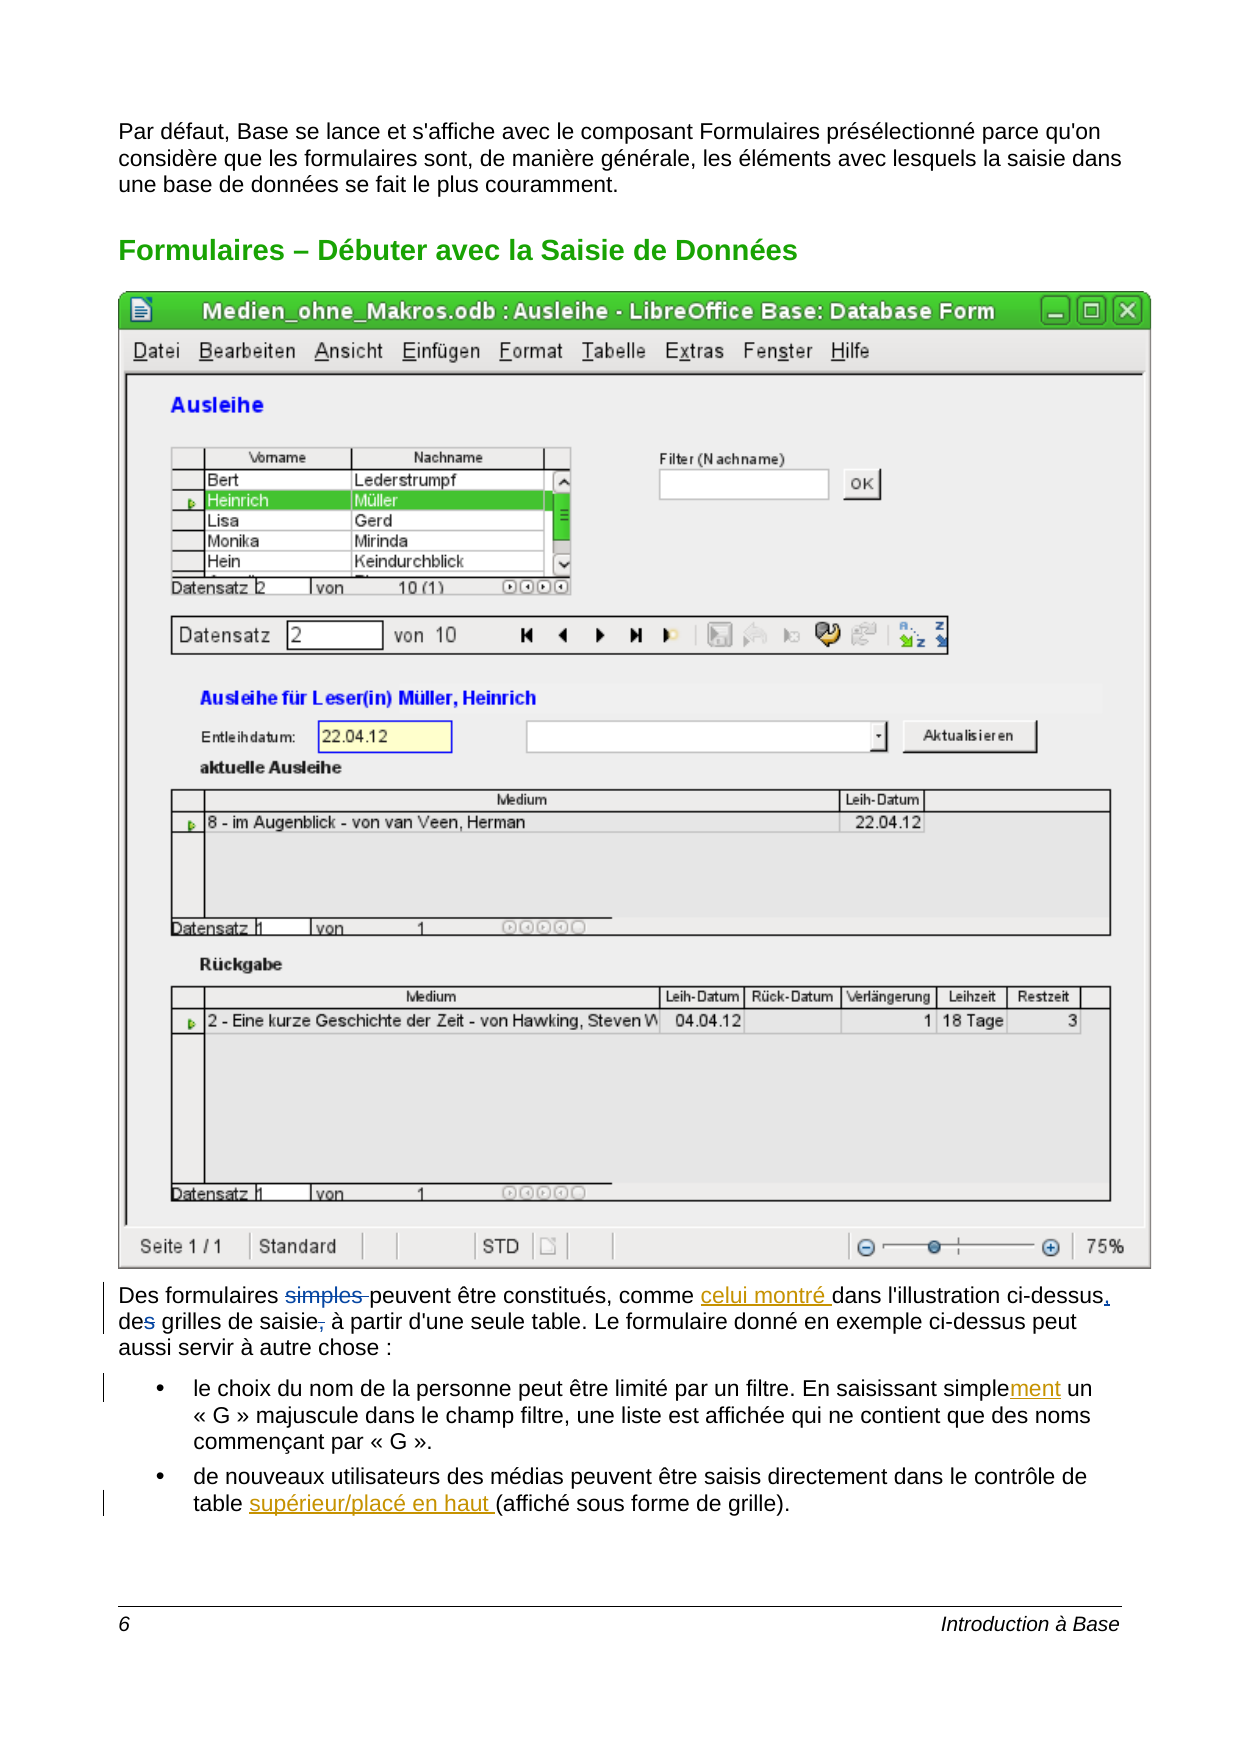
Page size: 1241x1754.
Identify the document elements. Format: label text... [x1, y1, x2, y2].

list le choix du nom de la personne peut être limité par un filtre. En saisissant simplement un « G » majuscule dans le champ filtre, une liste est affichée qui ne contient que des noms commençant par « G ». [156, 1373, 1122, 1454]
list de nouveaux utilisateurs des médias peuvent être saisis directement dans le contrôle de table supérieur/placé en haut (affiché sous forme de grille). [156, 1461, 1122, 1516]
text Par défaut, Base se lance et s'affiche avec le composant Formulaires présélectionné parce qu'on considère que les formulaires sont, de manière générale, les éléments avec lesquels la saisie dans une base de données se fait le plus couramment. [118, 118, 1122, 197]
picture [118, 291, 1152, 1269]
subtitle Formulaires – Débuter avec la Saisie de Données [118, 233, 1122, 266]
text Des formulaires peuvent être constitués, comme celui montré dans l'illustration ci-dessus, de grilles de saisie à partir d'une seule table. Le formulaire donné en exemple ci-dessus peut aussi servir à autre chose : [118, 1282, 1122, 1361]
